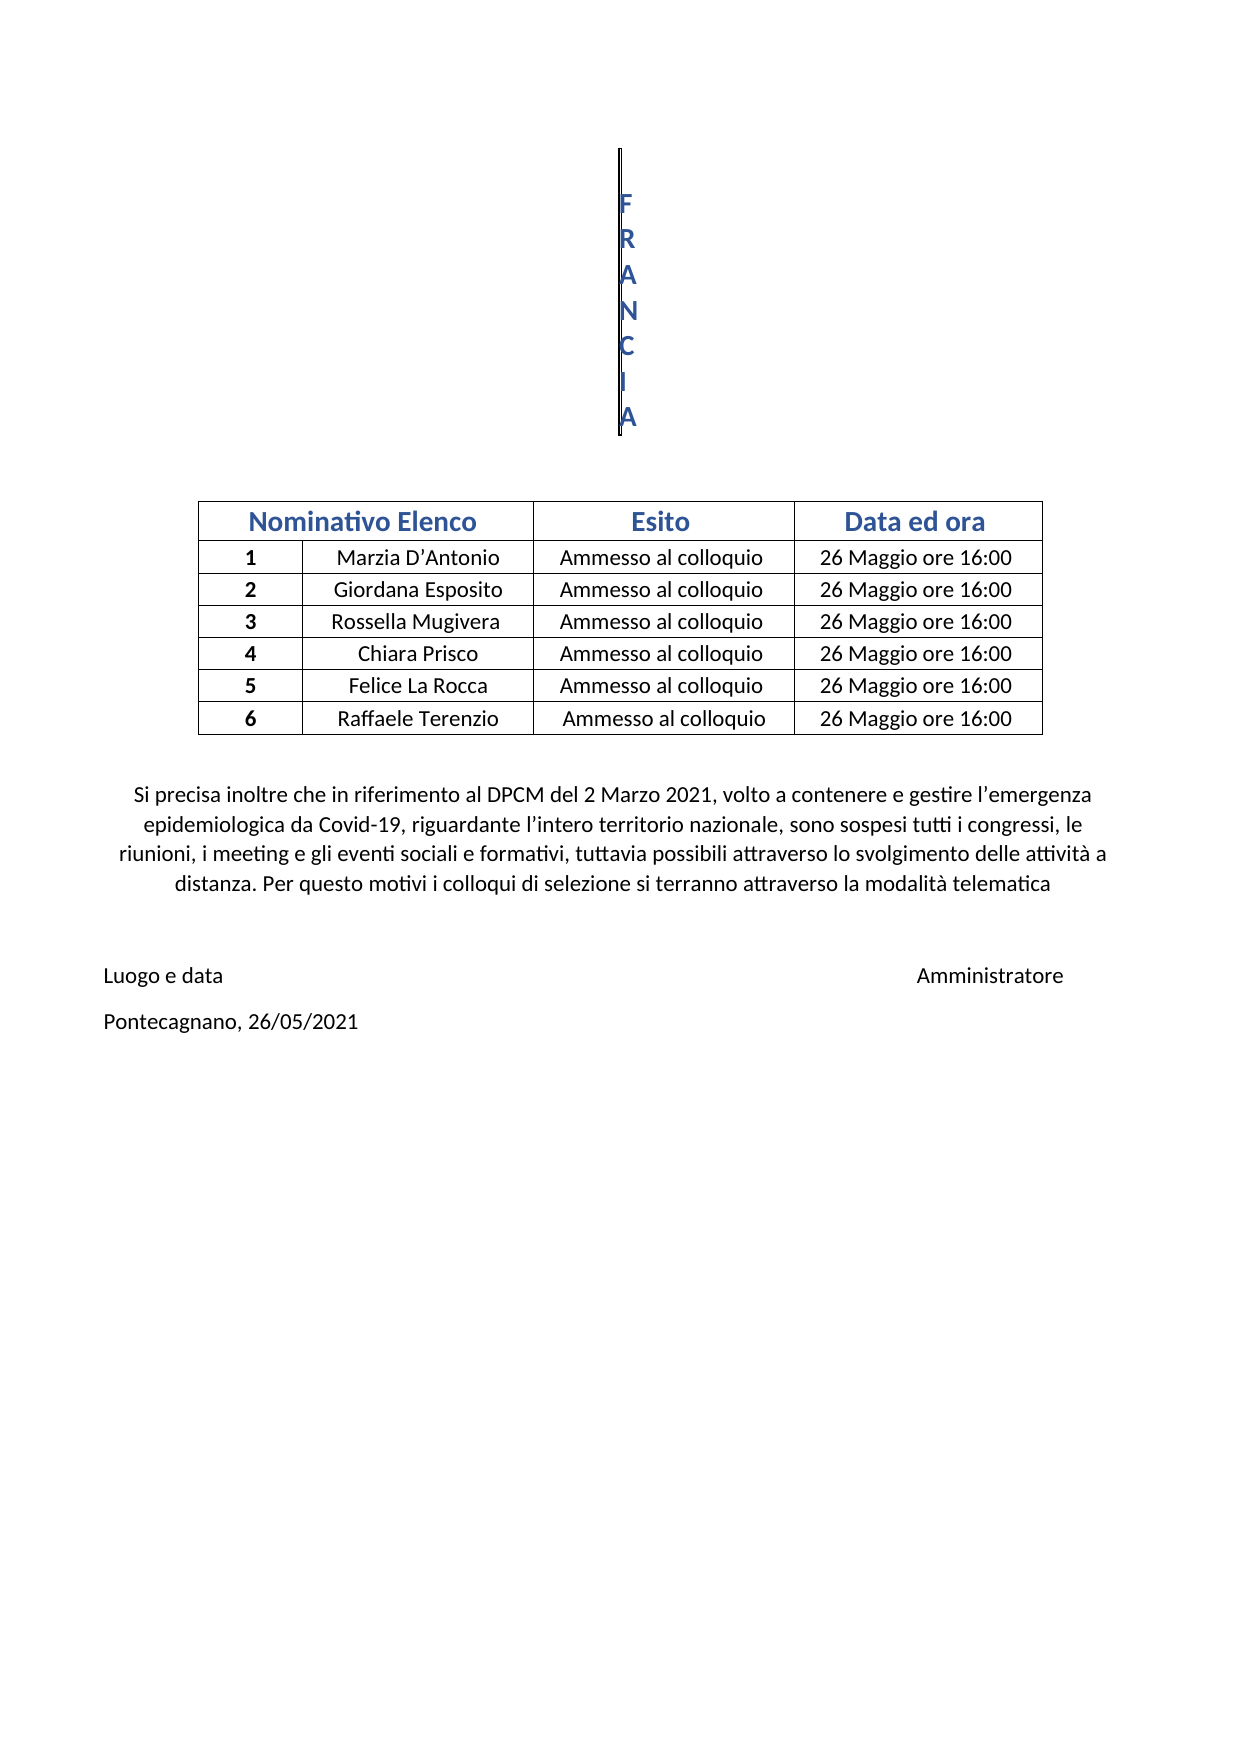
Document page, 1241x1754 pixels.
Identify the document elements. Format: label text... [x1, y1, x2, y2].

table_cell Giordana Esposito [303, 574, 533, 605]
table_header Esito [534, 502, 794, 540]
table_cell 26 Maggio ore 16:00 [795, 606, 1042, 637]
table_cell Rossella Mugivera [303, 606, 533, 637]
table_cell 5 [199, 670, 302, 701]
table_cell 26 Maggio ore 16:00 [795, 638, 1042, 669]
table_header Nominativo Elenco [199, 502, 533, 540]
text Pontecagnano, 26/05/2021 [103, 1007, 1122, 1035]
table_cell 4 [199, 638, 302, 669]
table_cell Chiara Prisco [303, 638, 533, 669]
table_cell 26 Maggio ore 16:00 [795, 541, 1042, 572]
text Luogo e data Amministratore [103, 961, 1122, 989]
table_cell Ammesso al colloquio [534, 702, 794, 733]
table_cell Ammesso al colloquio [534, 541, 794, 572]
table_cell 3 [199, 606, 302, 637]
table_cell Raffaele Terenzio [303, 702, 533, 733]
table_cell 1 [199, 541, 302, 572]
table_cell 6 [199, 702, 302, 733]
text Si precisa inoltre che in riferimento al DPCM del 2 Marzo 2021, volto a contenere e gestire l’emergenza epidemiologica da Covid-19, riguardante l’intero territorio nazionale, sono sospesi tutti i congressi, le riunioni, i meeting e gli eventi sociali e formativi, tuttavia possibili attraverso lo svolgimento delle attività a distanza. Per questo motivi i colloqui di selezione si terranno attraverso la modalità telematica [103, 781, 1122, 897]
table_cell 26 Maggio ore 16:00 [795, 702, 1042, 733]
table_cell Felice La Rocca [303, 670, 533, 701]
table_cell 26 Maggio ore 16:00 [795, 670, 1042, 701]
table_cell 26 Maggio ore 16:00 [795, 574, 1042, 605]
table_cell Marzia D’Antonio [303, 541, 533, 572]
table_cell Ammesso al colloquio [534, 574, 794, 605]
table_cell 2 [199, 574, 302, 605]
table_header Data ed ora [795, 502, 1042, 540]
table_cell Ammesso al colloquio [534, 638, 794, 669]
table_cell Ammesso al colloquio [534, 606, 794, 637]
table_cell Ammesso al colloquio [534, 670, 794, 701]
